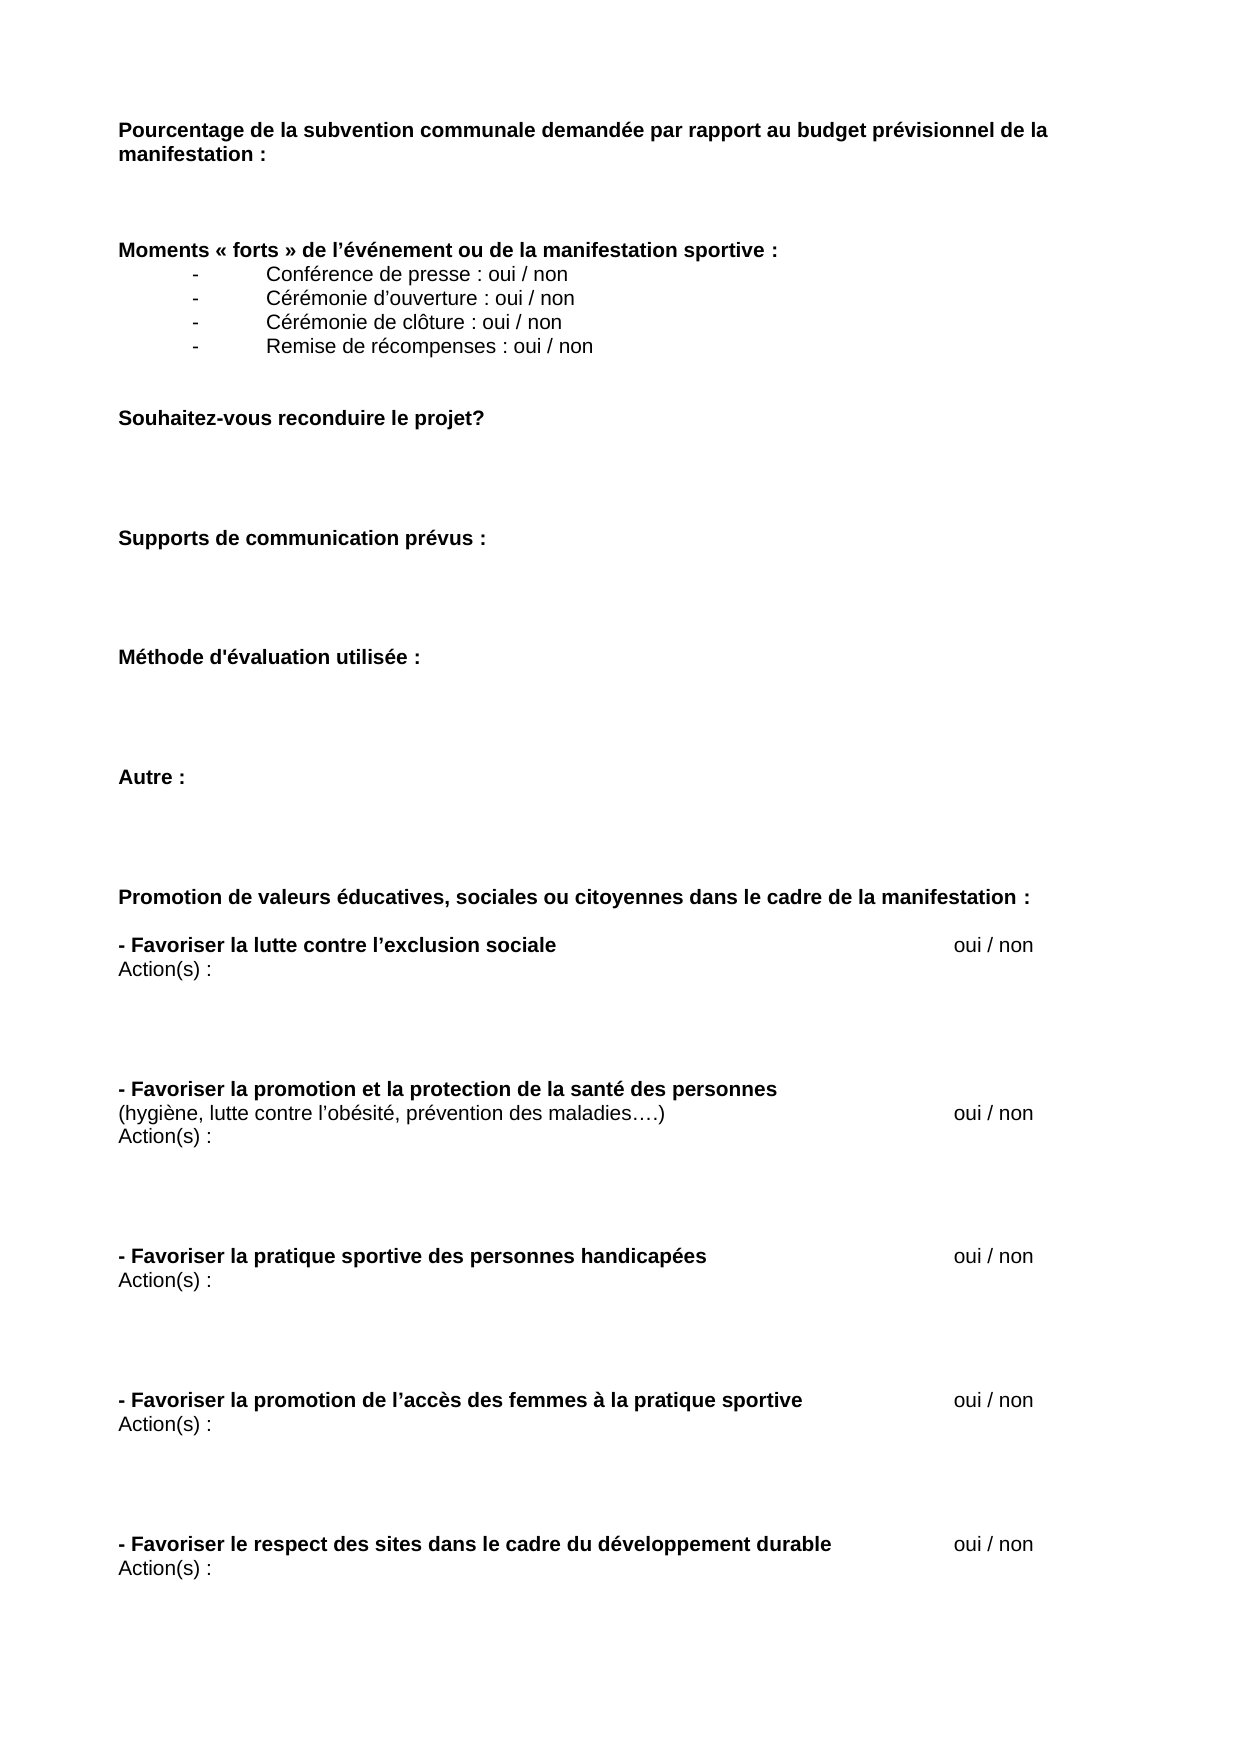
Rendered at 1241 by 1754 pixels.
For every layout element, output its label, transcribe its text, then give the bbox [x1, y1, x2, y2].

text Supports de communication prévus : [118, 525, 1122, 549]
text Promotion de valeurs éducatives, sociales ou citoyennes dans le cadre de la manifestation : [118, 885, 1122, 909]
list - Remise de récompenses : oui / non [162, 334, 1122, 358]
list - Cérémonie de clôture : oui / non [162, 310, 1122, 334]
text - Favoriser la promotion de l’accès des femmes à la pratique sportive oui / non [118, 1388, 1122, 1412]
text - Favoriser la pratique sportive des personnes handicapées oui / non [118, 1244, 1122, 1268]
list - Conférence de presse : oui / non [162, 262, 1122, 286]
text Action(s) : [118, 1412, 1122, 1436]
list - Cérémonie d’ouverture : oui / non [162, 286, 1122, 310]
text - Favoriser la lutte contre l’exclusion sociale oui / non [118, 933, 1122, 957]
text Action(s) : [118, 1268, 1122, 1292]
text Moments « forts » de l’événement ou de la manifestation sportive : [118, 238, 1122, 262]
text Méthode d'évaluation utilisée : [118, 645, 1122, 669]
text (hygiène, lutte contre l’obésité, prévention des maladies….) oui / non [118, 1100, 1122, 1124]
text Action(s) : [118, 1124, 1122, 1148]
text Autre : [118, 765, 1122, 789]
text Action(s) : [118, 1556, 1122, 1579]
text - Favoriser le respect des sites dans le cadre du développement durable oui / non [118, 1532, 1122, 1556]
text Souhaitez-vous reconduire le projet? [118, 406, 1122, 429]
text - Favoriser la promotion et la protection de la santé des personnes [118, 1076, 1122, 1100]
text Action(s) : [118, 957, 1122, 981]
text Pourcentage de la subvention communale demandée par rapport au budget prévisionnel de la manifestation : [118, 118, 1122, 166]
